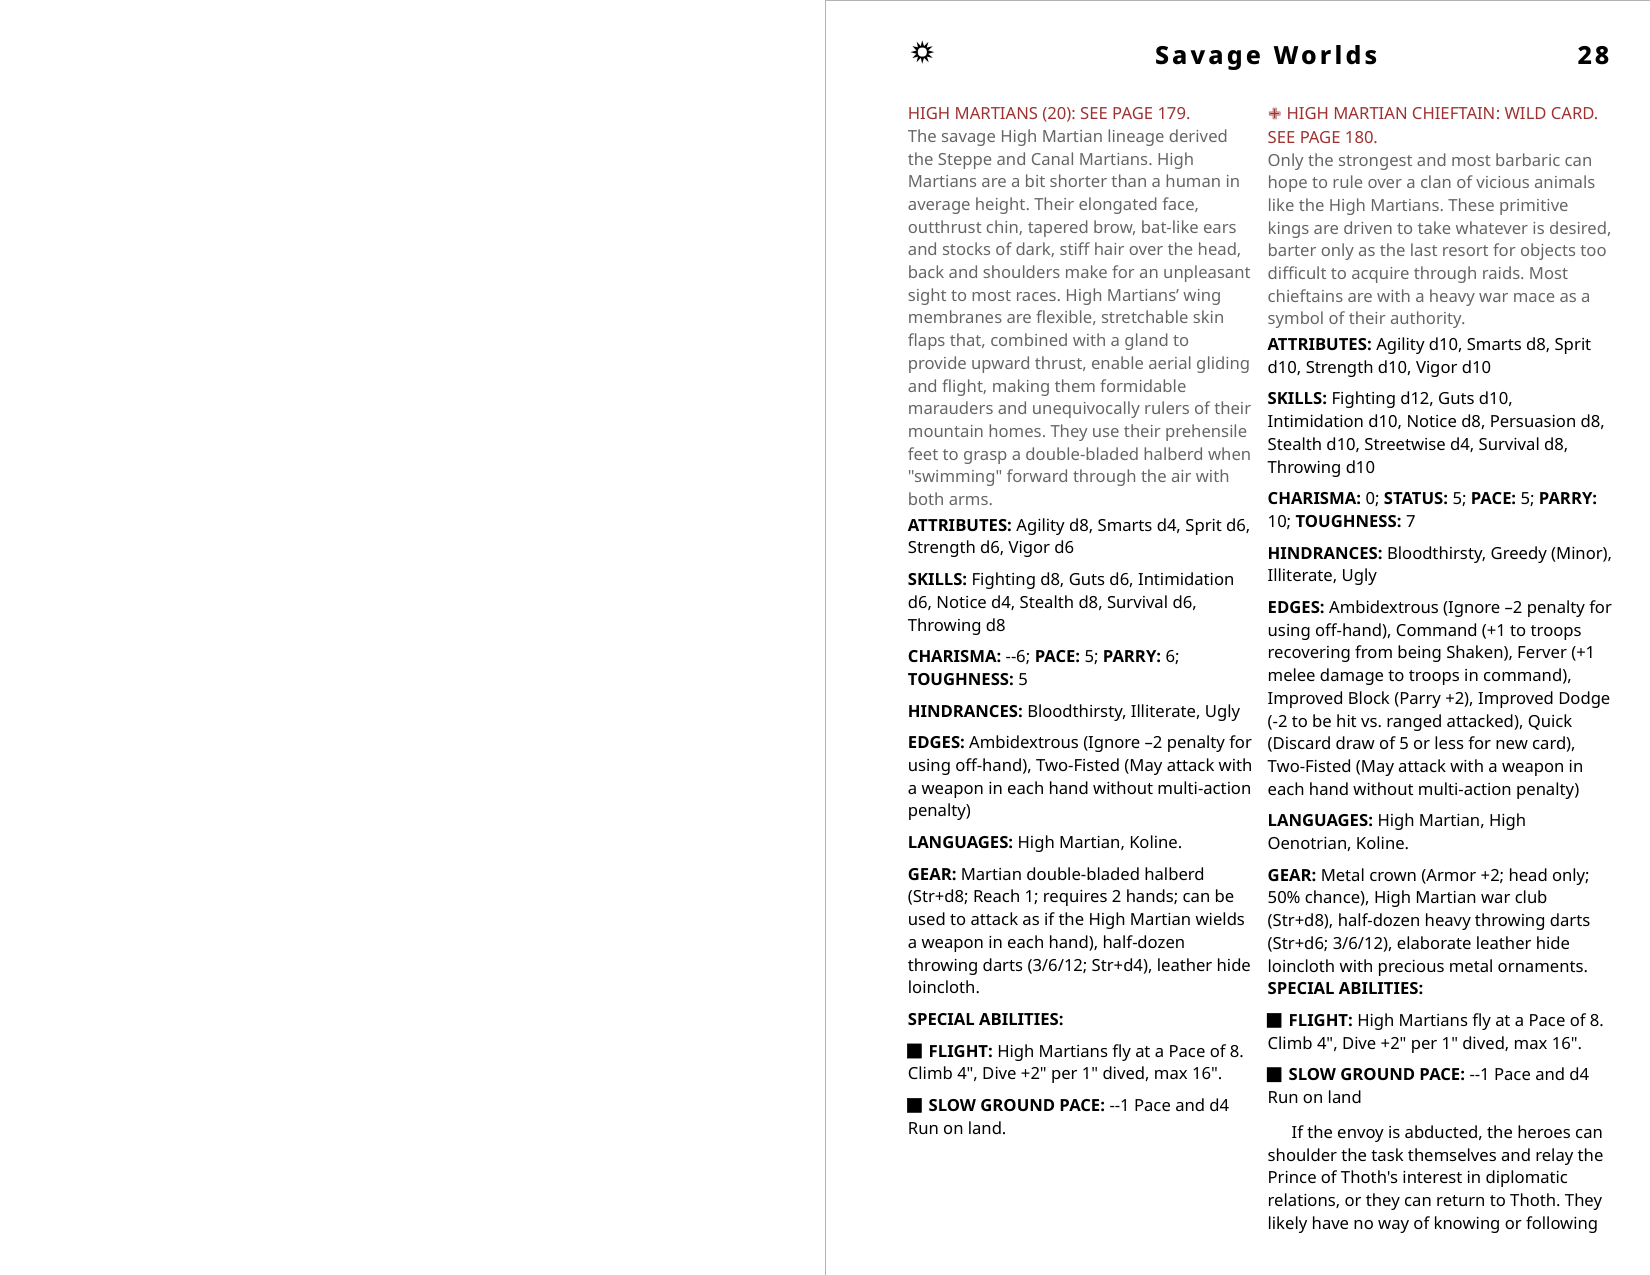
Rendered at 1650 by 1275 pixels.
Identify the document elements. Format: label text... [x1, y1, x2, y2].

text Skills: Fighting d12, Guts d10, Intimidation d10, Notice d8, Persuasion d8, Stealth d10, Streetwise d4, Survival d8, Throwing d10 [1267, 387, 1612, 478]
text Edges: Ambidextrous (Ignore –2 penalty for using off-hand), Command (+1 to troops recovering from being Shaken), Ferver (+1 melee damage to troops in command), Improved Block (Parry +2), Improved Dodge (-2 to be hit vs. ranged attacked), Quick (Discard draw of 5 or less for new card), Two-Fisted (May attack with a weapon in each hand without multi-action penalty) [1267, 596, 1612, 800]
text Skills: Fighting d8, Guts d6, Intimidation d6, Notice d4, Stealth d8, Survival d6, Throwing d8 [908, 568, 1252, 636]
text Attributes: Agility d8, Smarts d4, Sprit d6, Strength d6, Vigor d6 [908, 513, 1252, 559]
text  Slow Ground Pace: --1 Pace and d4 Run on land [1267, 1063, 1612, 1108]
text Gear: Metal crown (Armor +2; head only; 50% chance), High Martian war club (Str+d8), half-dozen heavy throwing darts (Str+d6; 3/6/12), elaborate leather hide loincloth with precious metal ornaments. Special Abilities: [1267, 863, 1612, 1000]
text If the envoy is abducted, the heroes can shoulder the task themselves and relay the Prince of Thoth's interest in diplomatic relations, or they can return to Thoth. They likely have no way of knowing or following [1267, 1120, 1612, 1234]
text Edges: Ambidextrous (Ignore –2 penalty for using off-hand), Two-Fisted (May attack with a weapon in each hand without multi-action penalty) [908, 731, 1252, 822]
text Gear: Martian double-bladed halberd (Str+d8; Reach 1; requires 2 hands; can be used to attack as if the High Martian wields a weapon in each hand), half-dozen throwing darts (3/6/12; Str+d4), leather hide loincloth. [908, 862, 1252, 999]
text  Flight: High Martians fly at a Pace of 8. Climb 4", Dive +2" per 1" dived, max 16". [908, 1039, 1252, 1085]
subtitle Only the strongest and most barbaric can hope to rule over a clan of vicious animals like the High Martians. These primitive kings are driven to take whatever is desired, barter only as the last resort for objects too difficult to acquire through raids. Most chieftains are with a heavy war mace as a symbol of their authority. [1267, 148, 1612, 330]
subtitle High Martians (20): See page 179. [908, 102, 1252, 124]
text Charisma: --6; Pace: 5; Parry: 6; Toughness: 5 [908, 645, 1252, 690]
text Languages: High Martian, High Oenotrian, Koline. [1267, 809, 1612, 854]
subtitle The savage High Martian lineage derived the Steppe and Canal Martians. High Martians are a bit shorter than a human in average height. Their elongated face, outthrust chin, tapered brow, bat-like ears and stocks of dark, stiff hair over the head, back and shoulders make for an unpleasant sight to most races. High Martians’ wing membranes are flexible, stretchable skin flaps that, combined with a gland to provide upward thrust, enable aerial gliding and flight, making them formidable marauders and unequivocally rulers of their mountain homes. They use their prehensile feet to grasp a double-bladed halberd when "swimming" forward through the air with both arms. [908, 124, 1252, 510]
subtitle  High Martian Chieftain: Wild Card. See page 180. [1267, 102, 1612, 148]
text Languages: High Martian, Koline. [908, 831, 1252, 853]
text Charisma: 0; Status: 5; Pace: 5; Parry: 10; Toughness: 7 [1267, 487, 1612, 532]
text  Flight: High Martians fly at a Pace of 8. Climb 4", Dive +2" per 1" dived, max 16". [1267, 1009, 1612, 1054]
text Special Abilities: [908, 1008, 1252, 1030]
text Hindrances: Bloodthirsty, Greedy (Minor), Illiterate, Ugly [1267, 541, 1612, 587]
text  Slow Ground Pace: --1 Pace and d4 Run on land. [908, 1094, 1252, 1139]
text Hindrances: Bloodthirsty, Illiterate, Ugly [908, 699, 1252, 722]
text Attributes: Agility d10, Smarts d8, Sprit d10, Strength d10, Vigor d10 [1267, 333, 1612, 378]
